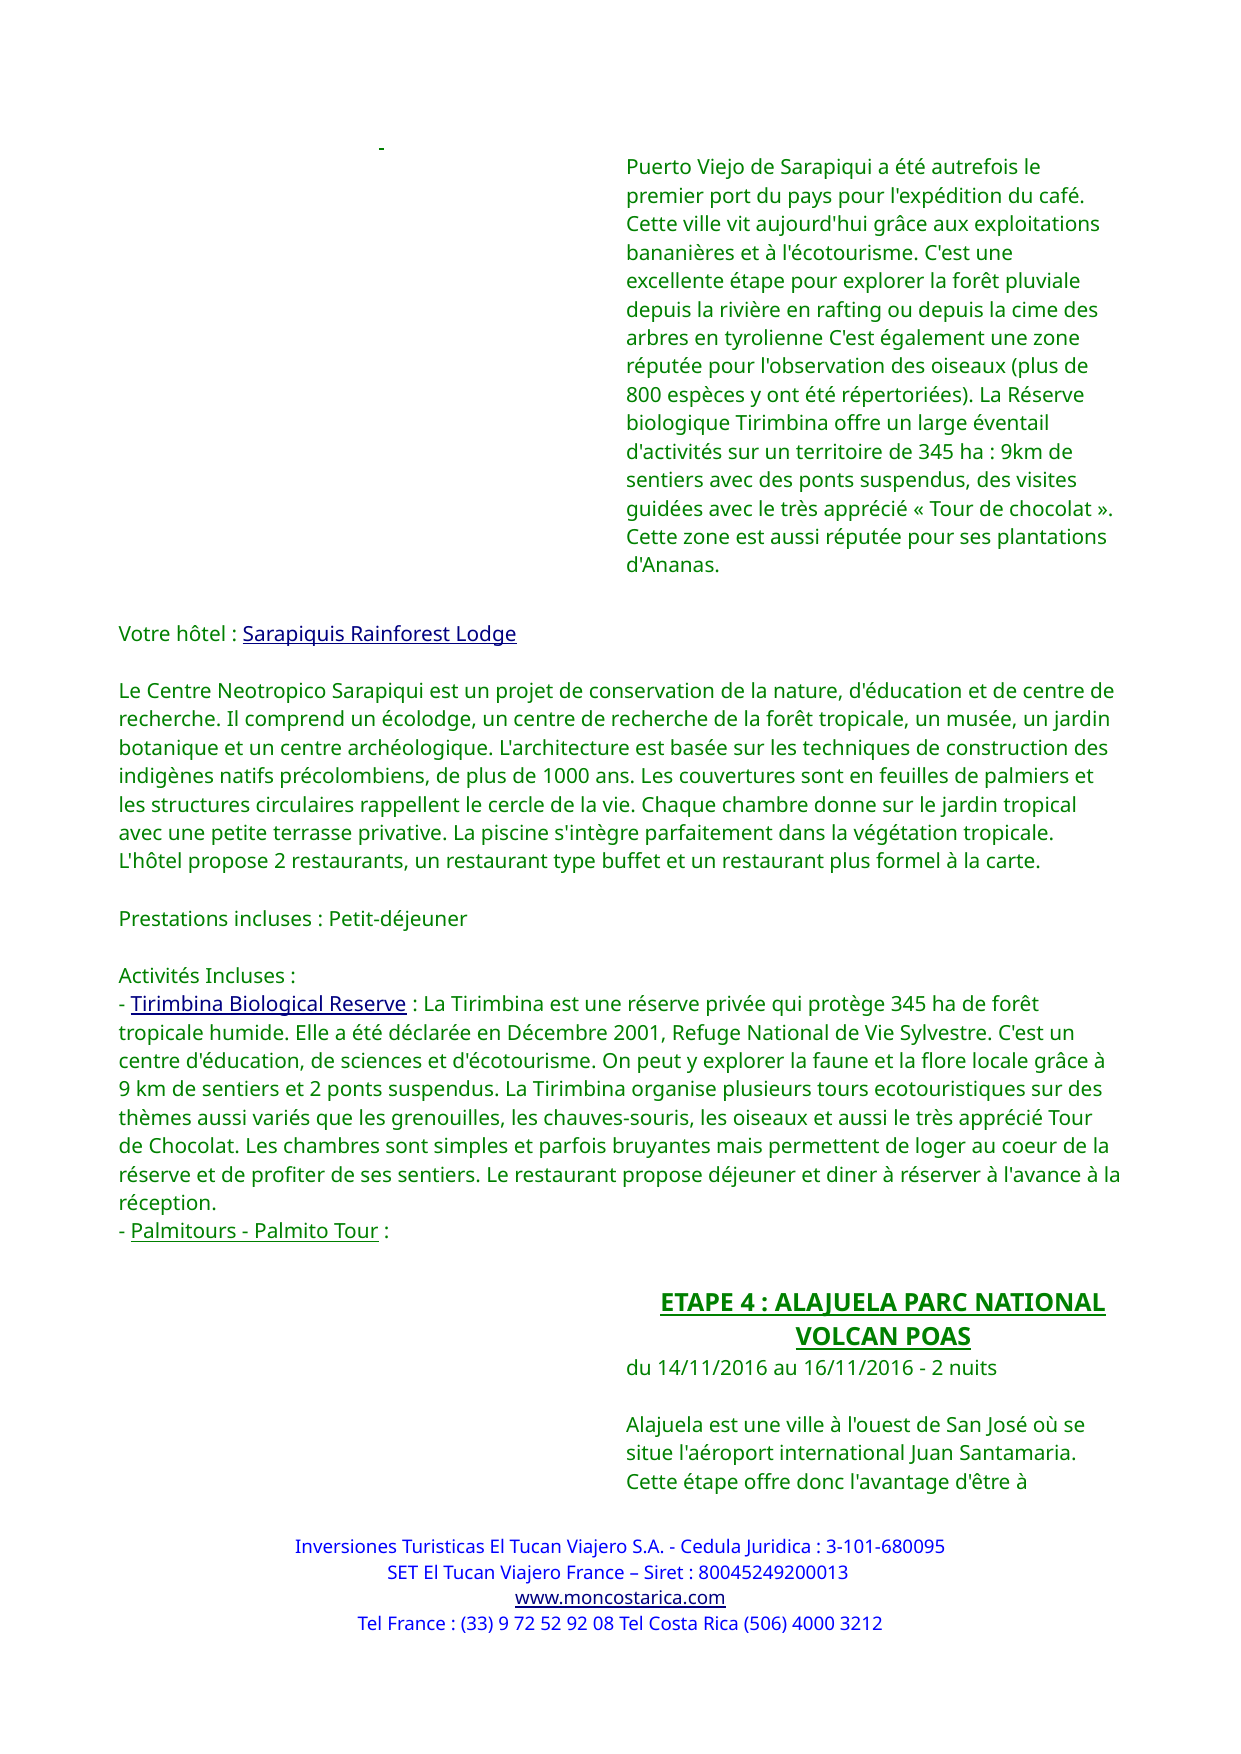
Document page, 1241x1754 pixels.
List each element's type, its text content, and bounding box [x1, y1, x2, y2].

text - Tirimbina Biological Reserve : La Tirimbina est une réserve privée qui protège 345 ha de forêt tropicale humide. Elle a été déclarée en Décembre 2001, Refuge National de Vie Sylvestre. C'est un centre d'éducation, de sciences et d'écotourisme. On peut y explorer la faune et la flore locale grâce à 9 km de sentiers et 2 ponts suspendus. La Tirimbina organise plusieurs tours ecotouristiques sur des thèmes aussi variés que les grenouilles, les chauves-souris, les oiseaux et aussi le très apprécié Tour de Chocolat. Les chambres sont simples et parfois bruyantes mais permettent de loger au coeur de la réserve et de profiter de ses sentiers. Le restaurant propose déjeuner et diner à réserver à l'avance à la réception. [118, 989, 1122, 1217]
table_header ETAPE 4 : ALAJUELA PARC NATIONAL VOLCAN POAS du 14/11/2016 au 16/11/2016 - 2 nuits Alajuela est une ville à l'ouest de San José où se situe l'aéroport international Juan Santamaria. Cette étape offre donc l'avantage d'être à [620, 1279, 1122, 1501]
table_header [118, 1279, 620, 1501]
text Activités Incluses : [118, 961, 1122, 989]
table_header Puerto Viejo de Sarapiqui a été autrefois le premier port du pays pour l'expédition du café. Cette ville vit aujourd'hui grâce aux exploitations bananières et à l'écotourisme. C'est une excellente étape pour explorer la forêt pluviale depuis la rivière en rafting ou depuis la cime des arbres en tyrolienne C'est également une zone réputée pour l'observation des oiseaux (plus de 800 espèces y ont été répertoriées). La Réserve biologique Tirimbina offre un large éventail d'activités sur un territoire de 345 ha : 9km de sentiers avec des ponts suspendus, des visites guidées avec le très apprécié « Tour de chocolat ». Cette zone est aussi réputée pour ses plantations d'Ananas. [620, 118, 1122, 585]
text - Palmitours - Palmito Tour : [118, 1217, 1122, 1245]
text Le Centre Neotropico Sarapiqui est un projet de conservation de la nature, d'éducation et de centre de recherche. Il comprend un écolodge, un centre de recherche de la forêt tropicale, un musée, un jardin botanique et un centre archéologique. L'architecture est basée sur les techniques de construction des indigènes natifs précolombiens, de plus de 1000 ans. Les couvertures sont en feuilles de palmiers et les structures circulaires rappellent le cercle de la vie. Chaque chambre donne sur le jardin tropical avec une petite terrasse privative. La piscine s'intègre parfaitement dans la végétation tropicale. L'hôtel propose 2 restaurants, un restaurant type buffet et un restaurant plus formel à la carte. [118, 676, 1122, 875]
table_header [118, 118, 620, 585]
text Prestations incluses : Petit-déjeuner [118, 904, 1122, 932]
text Votre hôtel : Sarapiquis Rainforest Lodge [118, 619, 1122, 647]
